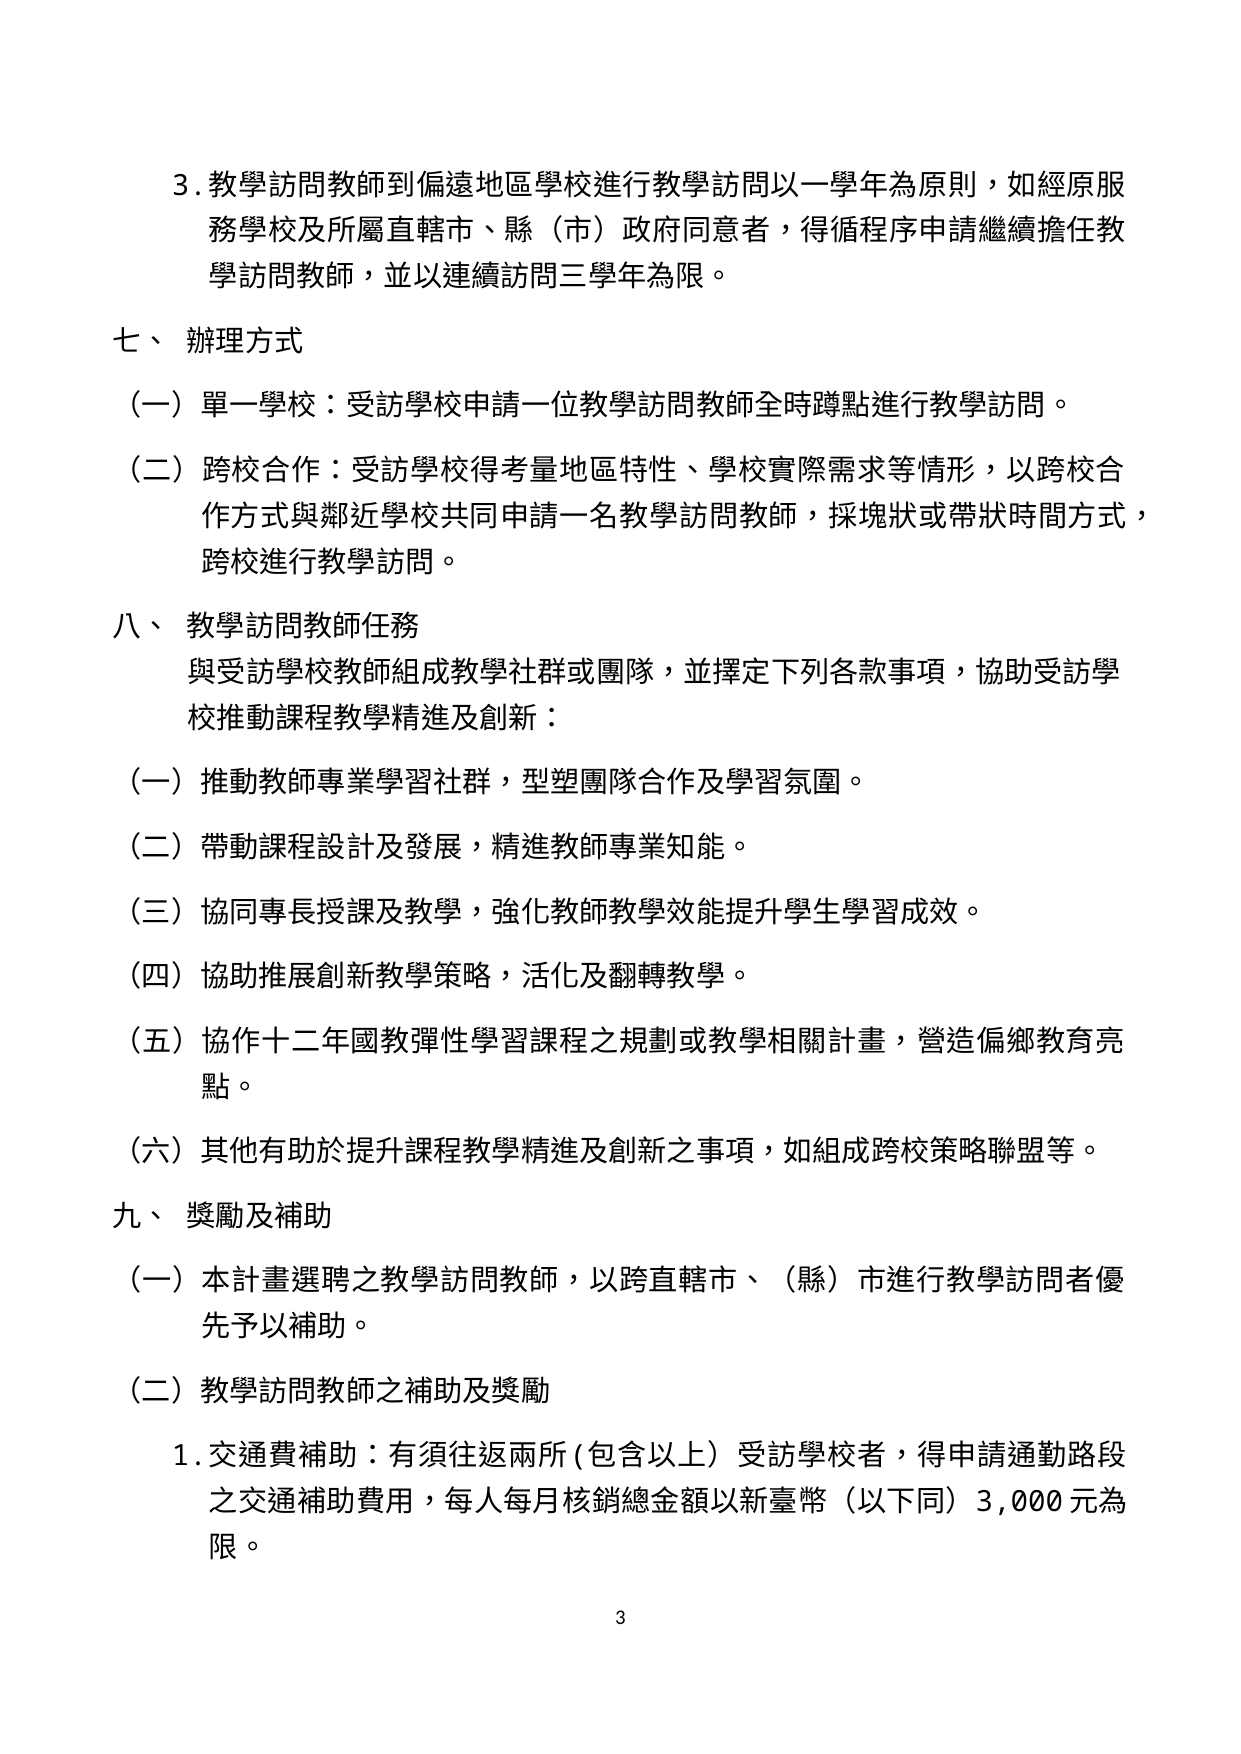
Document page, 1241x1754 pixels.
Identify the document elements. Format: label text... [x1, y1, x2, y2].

list 辦理方式 [112, 314, 1128, 360]
text （一）單一學校：受訪學校申請一位教學訪問教師全時蹲點進行教學訪問。 [112, 379, 1128, 425]
list 教學訪問教師到偏遠地區學校進行教學訪問以一學年為原則，如經原服務學校及所屬直轄市、縣（市）政府同意者，得循程序申請繼續擔任教學訪問教師，並以連續訪問三學年為限。 [172, 158, 1128, 296]
text （二）教學訪問教師之補助及獎勵 [112, 1364, 1128, 1410]
text （四）協助推展創新教學策略，活化及翻轉教學。 [112, 950, 1128, 996]
text （一）推動教師專業學習社群，型塑團隊合作及學習氛圍。 [112, 756, 1128, 802]
text （五）協作十二年國教彈性學習課程之規劃或教學相關計畫，營造偏鄉教育亮點。 [112, 1014, 1128, 1106]
text （二）跨校合作：受訪學校得考量地區特性、學校實際需求等情形，以跨校合作方式與鄰近學校共同申請一名教學訪問教師，採塊狀或帶狀時間方式，跨校進行教學訪問。 [112, 444, 1128, 581]
text （二）帶動課程設計及發展，精進教師專業知能。 [112, 821, 1128, 867]
text （一）本計畫選聘之教學訪問教師，以跨直轄市、（縣）市進行教學訪問者優先予以補助。 [112, 1254, 1128, 1346]
list 教學訪問教師任務 與受訪學校教師組成教學社群或團隊，並擇定下列各款事項，協助受訪學校推動課程教學精進及創新： [112, 600, 1128, 737]
list 交通費補助：有須往返兩所(包含以上）受訪學校者，得申請通勤路段之交通補助費用，每人每月核銷總金額以新臺幣（以下同）3,000元為限。 [172, 1429, 1128, 1567]
text （六）其他有助於提升課程教學精進及創新之事項，如組成跨校策略聯盟等。 [112, 1125, 1128, 1171]
list 獎勵及補助 [112, 1189, 1128, 1235]
text （三）協同專長授課及教學，強化教師教學效能提升學生學習成效。 [112, 885, 1128, 931]
